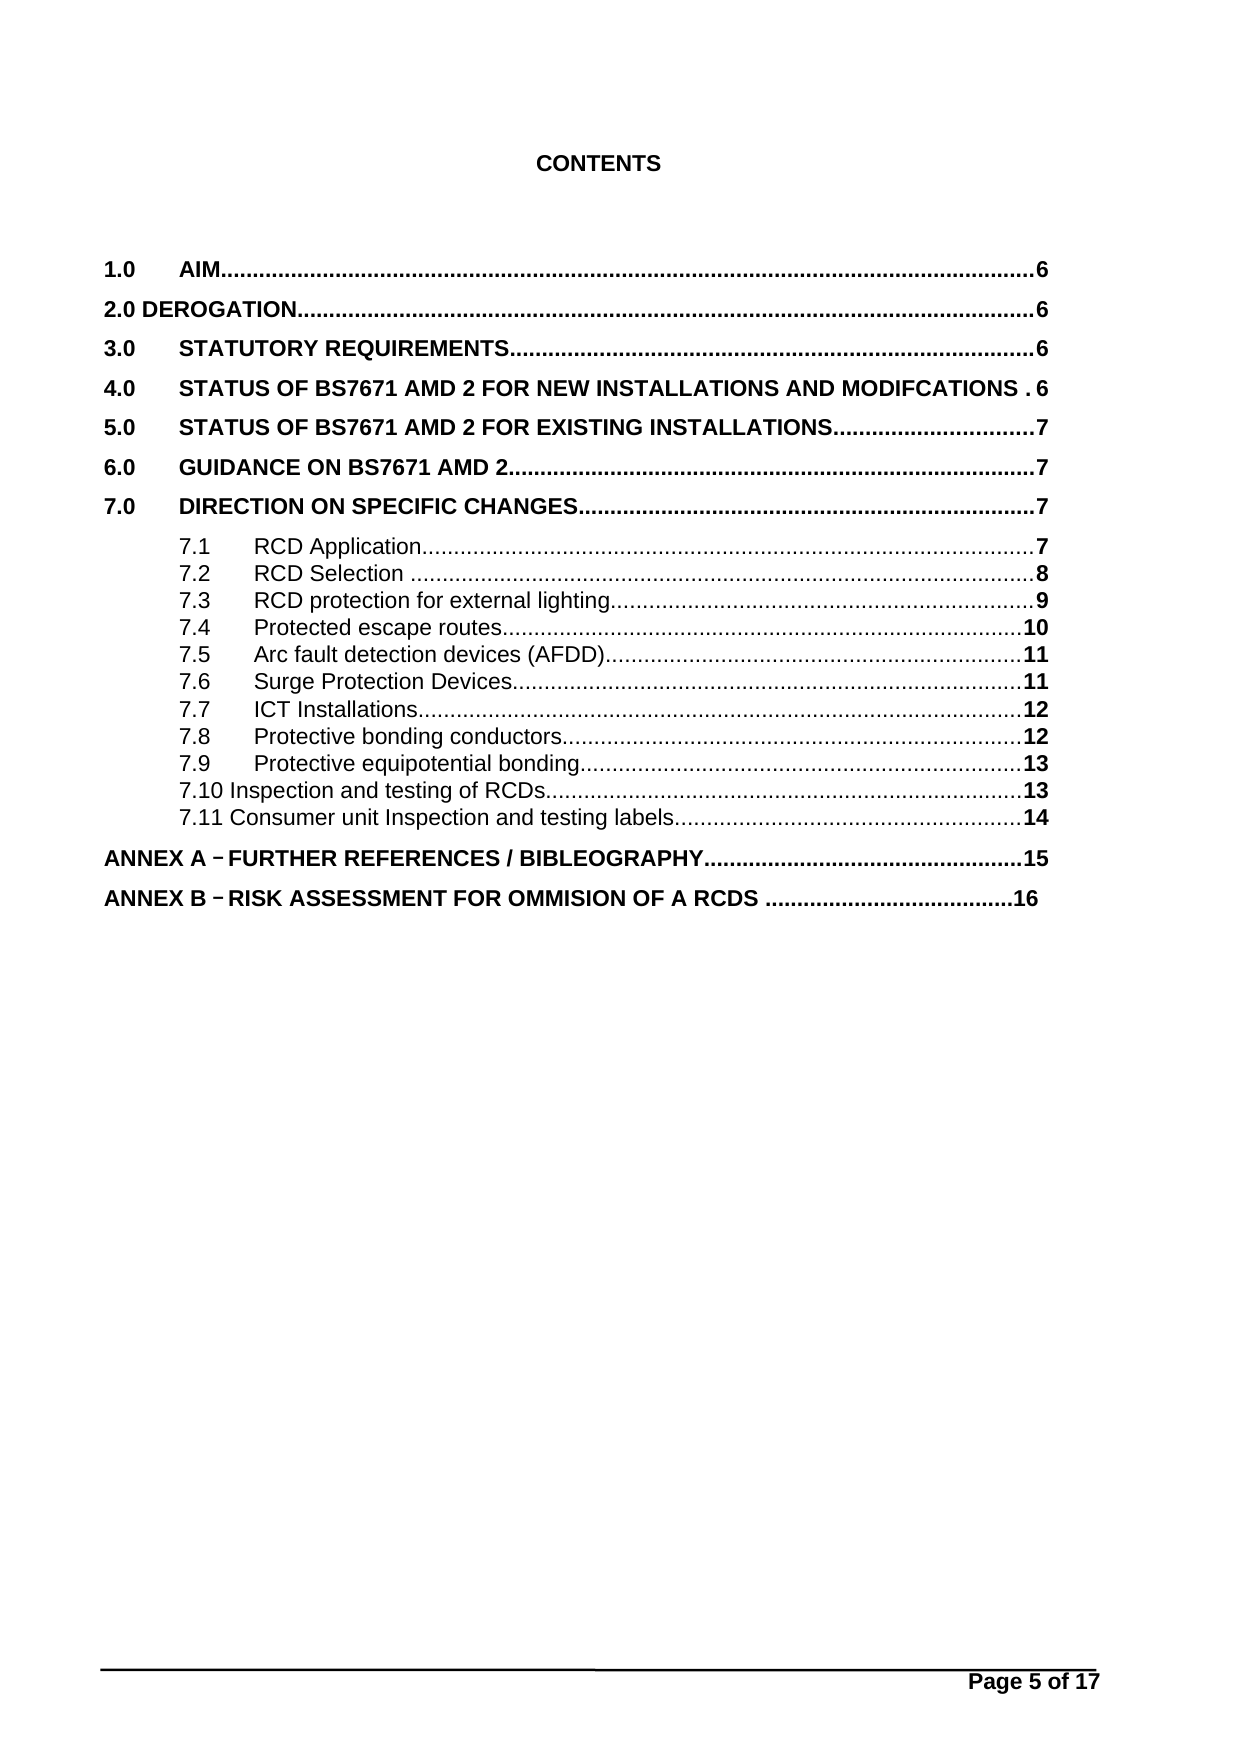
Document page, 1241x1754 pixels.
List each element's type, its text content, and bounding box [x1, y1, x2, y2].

text 2.0 DEROGATION 6 [103, 296, 1049, 322]
text 3.0 STATUTORY REQUIREMENTS 6 [103, 336, 1049, 362]
text 7.1 RCD Application 7 [178, 534, 1049, 560]
text 7.0 DIRECTION ON SPECIFIC CHANGES 7 [103, 494, 1049, 520]
text 7.9 Protective equipotential bonding 13 [178, 750, 1049, 777]
text Page 5 of 17 [89, 1669, 1100, 1695]
text 7.3 RCD protection for external lighting 9 [178, 588, 1049, 614]
text 7.6 Surge Protection Devices 11 [178, 669, 1049, 695]
text 7.5 Arc fault detection devices (AFDD) 11 [178, 642, 1049, 668]
text 7.2 RCD Selection 8 [178, 561, 1049, 587]
text 5.0 STATUS OF BS7671 AMD 2 FOR EXISTING INSTALLATIONS 7 [103, 415, 1049, 441]
text 7.11 Consumer unit Inspection and testing labels 14 [178, 804, 1049, 831]
text 7.10 Inspection and testing of RCDs 13 [178, 777, 1049, 803]
text 6.0 GUIDANCE ON BS7671 AMD 2 7 [103, 454, 1049, 481]
text ANNEX B – RISK ASSESSMENT FOR OMMISION OF A RCDS .......................................16 [103, 882, 1049, 912]
text 7.4 Protected escape routes 10 [178, 615, 1049, 641]
text 7.8 Protective bonding conductors 12 [178, 723, 1049, 749]
text CONTENTS [89, 150, 1108, 176]
text 4.0 STATUS OF BS7671 AMD 2 FOR NEW INSTALLATIONS AND MODIFCATIONS 6 [103, 375, 1049, 402]
text 1.0 AIM 6 [103, 256, 1049, 282]
text 7.7 ICT Installations 12 [178, 696, 1049, 722]
text ANNEX A – FURTHER REFERENCES / BIBLEOGRAPHY 15 [103, 842, 1049, 872]
